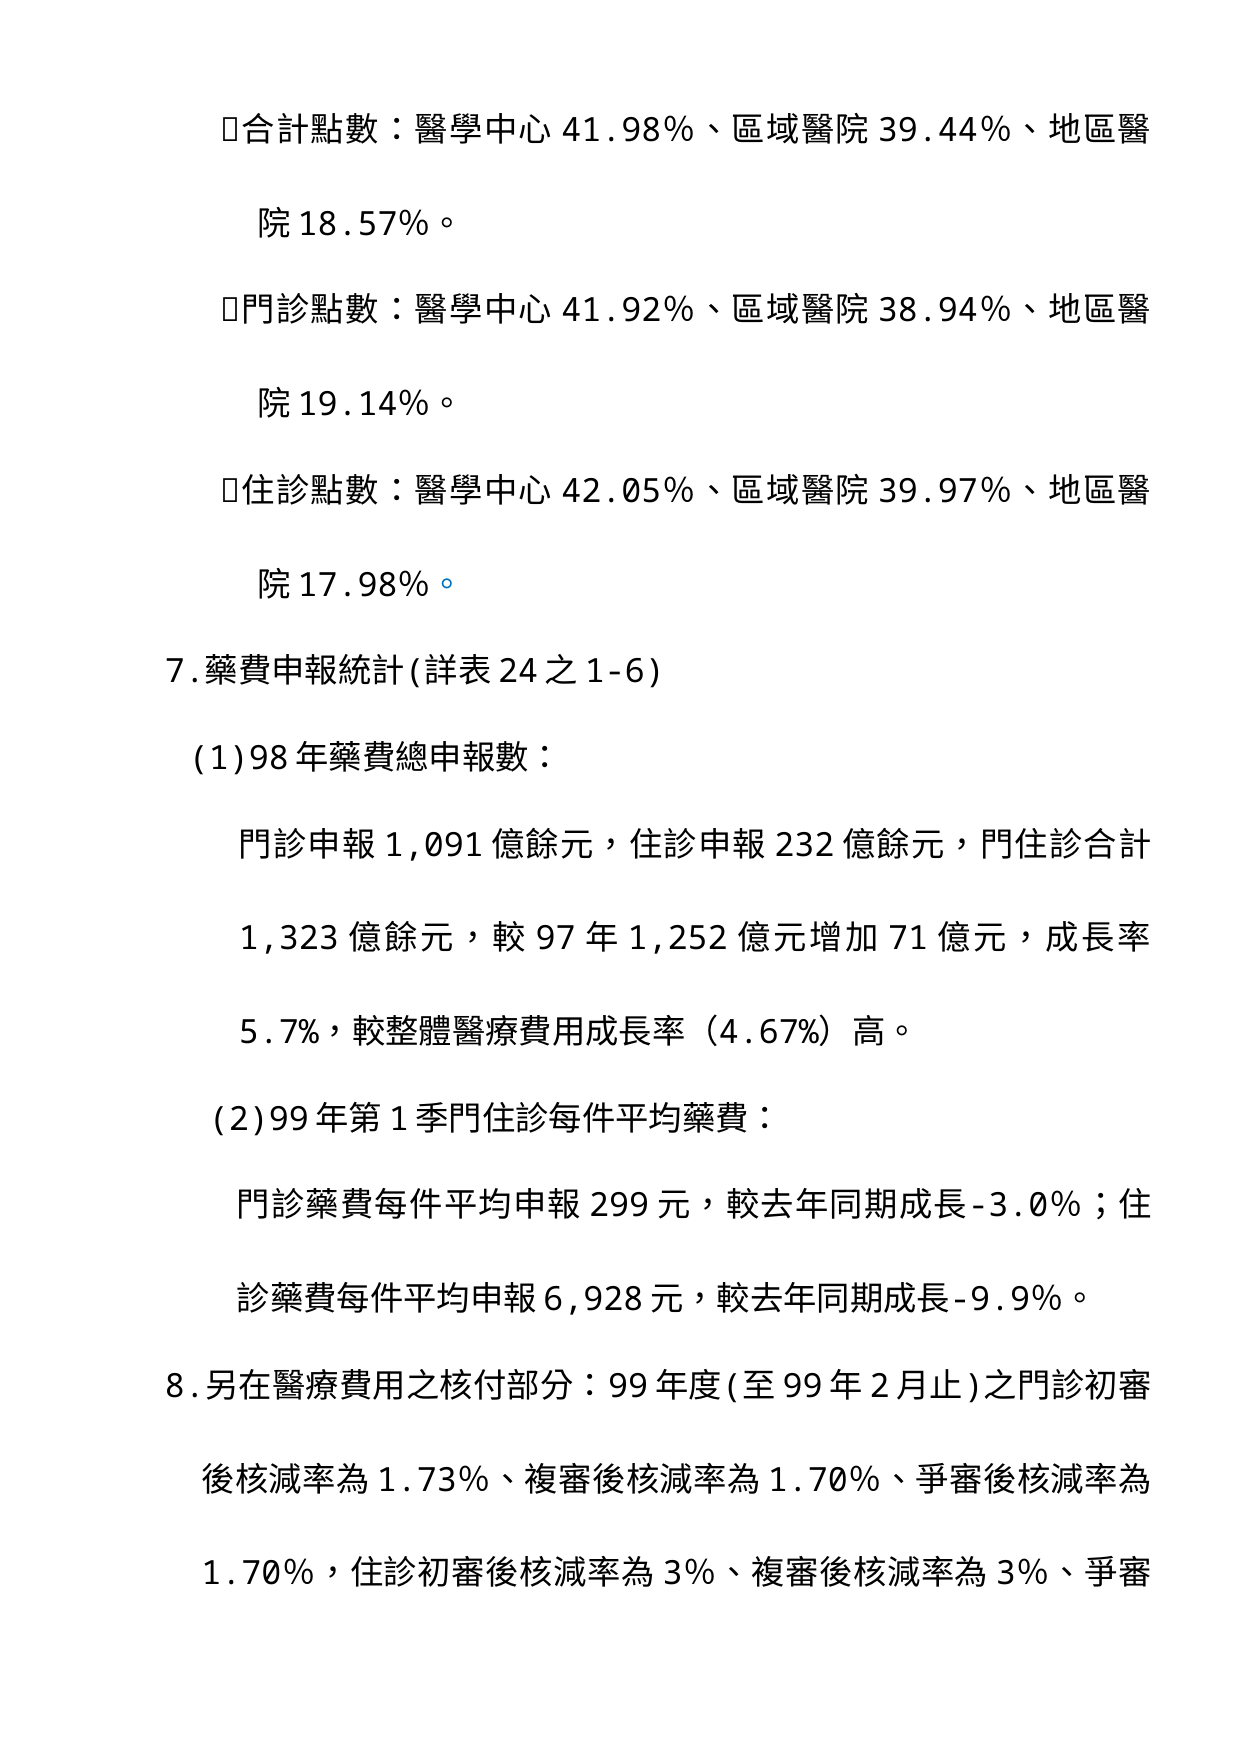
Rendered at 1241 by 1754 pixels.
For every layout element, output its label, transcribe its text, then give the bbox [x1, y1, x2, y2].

text 7.藥費申報統計(詳表24之1-6) [164, 627, 1152, 689]
text 合計點數：醫學中心41.98％、區域醫院39.44％、地區醫院18.57％。 [220, 85, 1152, 242]
text 門診申報1,091億餘元，住診申報232億餘元，門住診合計1,323億餘元，較97年1,252億元增加71億元，成長率5.7%，較整體醫療費用成長率（4.67%）高。 [239, 800, 1152, 1050]
text (1)98年藥費總申報數： [89, 713, 1152, 776]
text 住診點數：醫學中心42.05％、區域醫院39.97％、地區醫院17.98％。 [220, 446, 1152, 602]
text (2)99年第1季門住診每件平均藥費： [89, 1074, 1152, 1137]
text 8.另在醫療費用之核付部分：99年度(至99年2月止)之門診初審後核減率為1.73％、複審後核減率為1.70％、爭審後核減率為1.70％，住診初審後核減率為3％、複審後核減率為3％、爭審 [164, 1341, 1152, 1591]
text 門診藥費每件平均申報299元，較去年同期成長-3.0％；住診藥費每件平均申報6,928元，較去年同期成長-9.9％。 [236, 1161, 1152, 1317]
text 門診點數：醫學中心41.92％、區域醫院38.94％、地區醫院19.14％。 [220, 266, 1152, 422]
